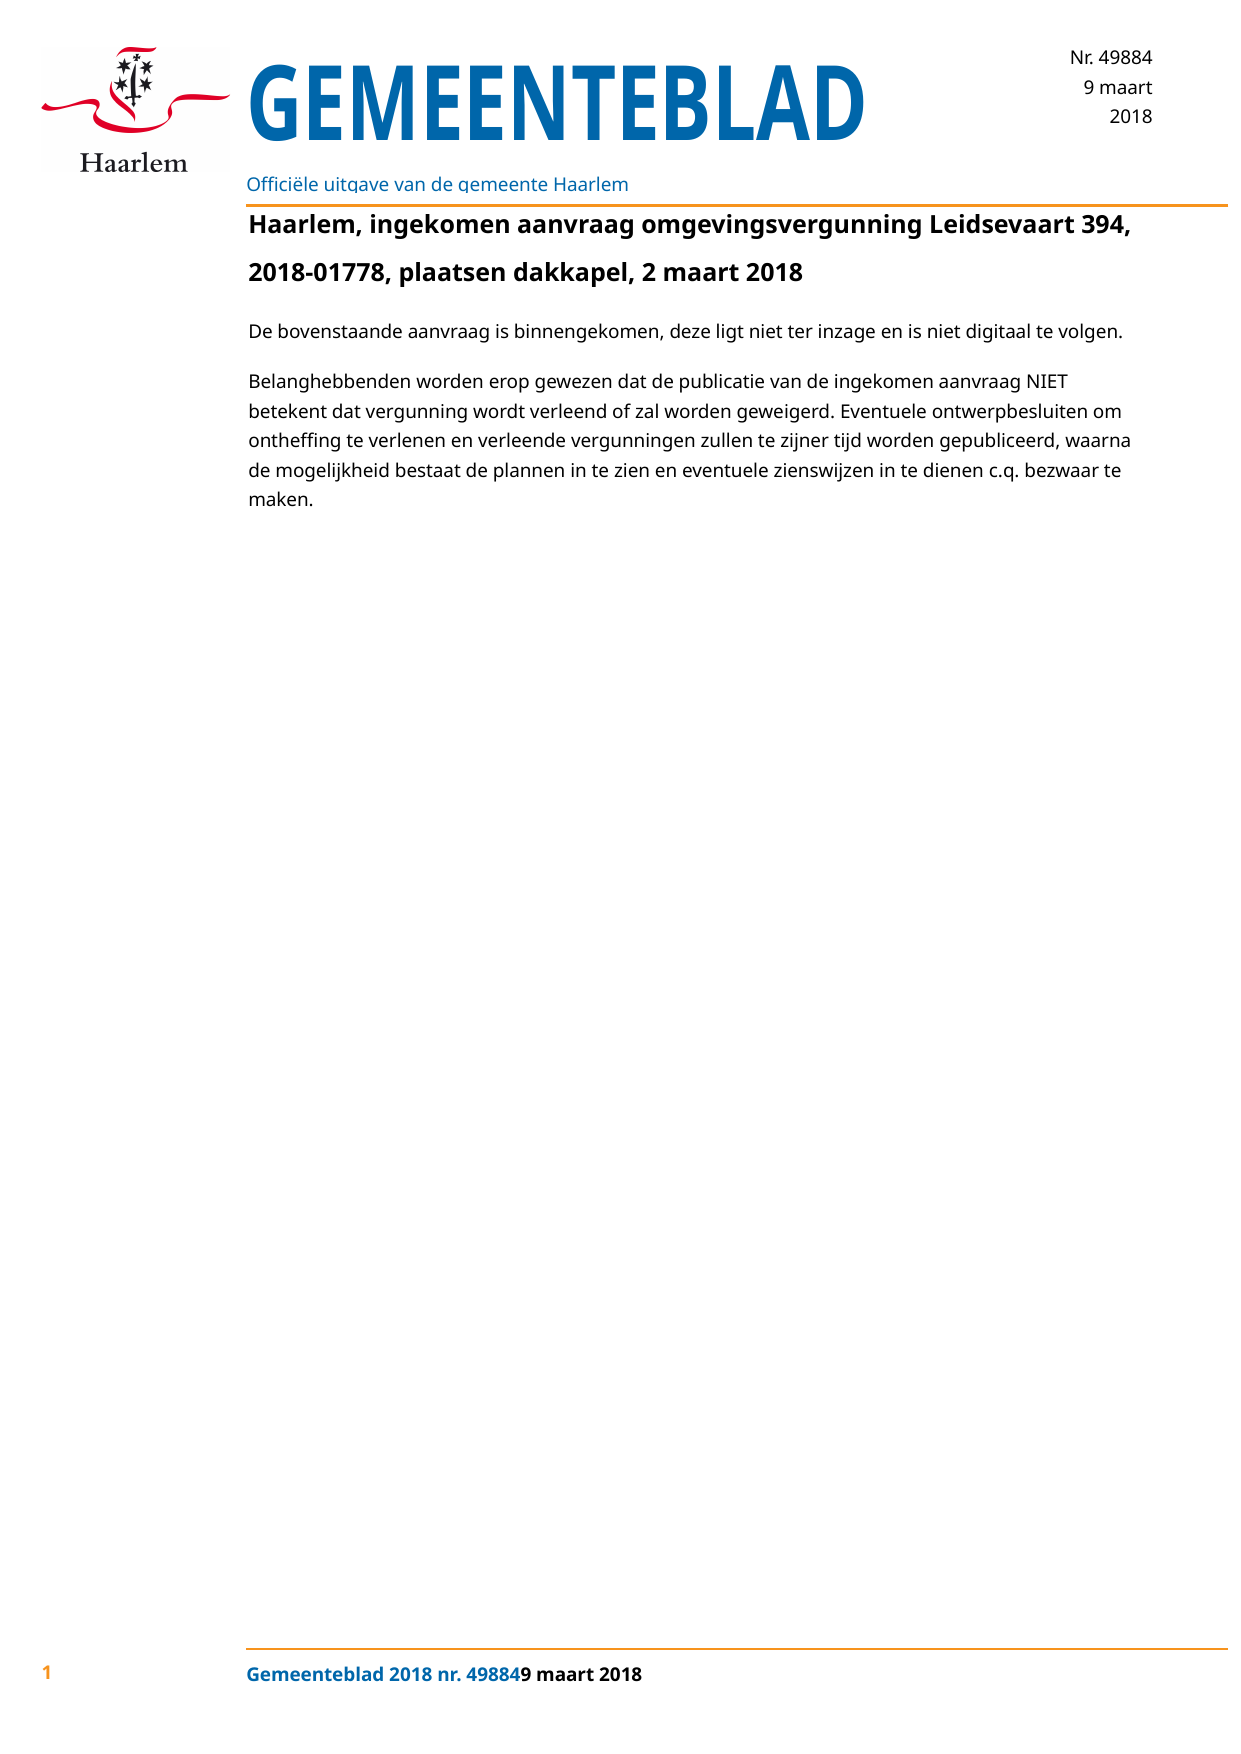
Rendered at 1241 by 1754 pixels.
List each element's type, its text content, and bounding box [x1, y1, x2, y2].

text Belanghebbenden worden erop gewezen dat de publicatie van de ingekomen aanvraag NIET betekent dat vergunning wordt verleend of zal worden geweigerd. Eventuele ontwerpbesluiten om ontheffing te verlenen en verleende vergunningen zullen te zijner tijd worden gepubliceerd, waarna de mogelijkheid bestaat de plannen in te zien en eventuele zienswijzen in te dienen c.q. bezwaar te maken. [248, 368, 1152, 512]
text Haarlem, ingekomen aanvraag omgevingsvergunning Leidsevaart 394, 2018-01778, plaatsen dakkapel, 2 maart 2018 [248, 207, 1152, 288]
picture [41, 47, 231, 172]
text De bovenstaande aanvraag is binnengekomen, deze ligt niet ter inzage en is niet digitaal te volgen. [248, 318, 1152, 344]
